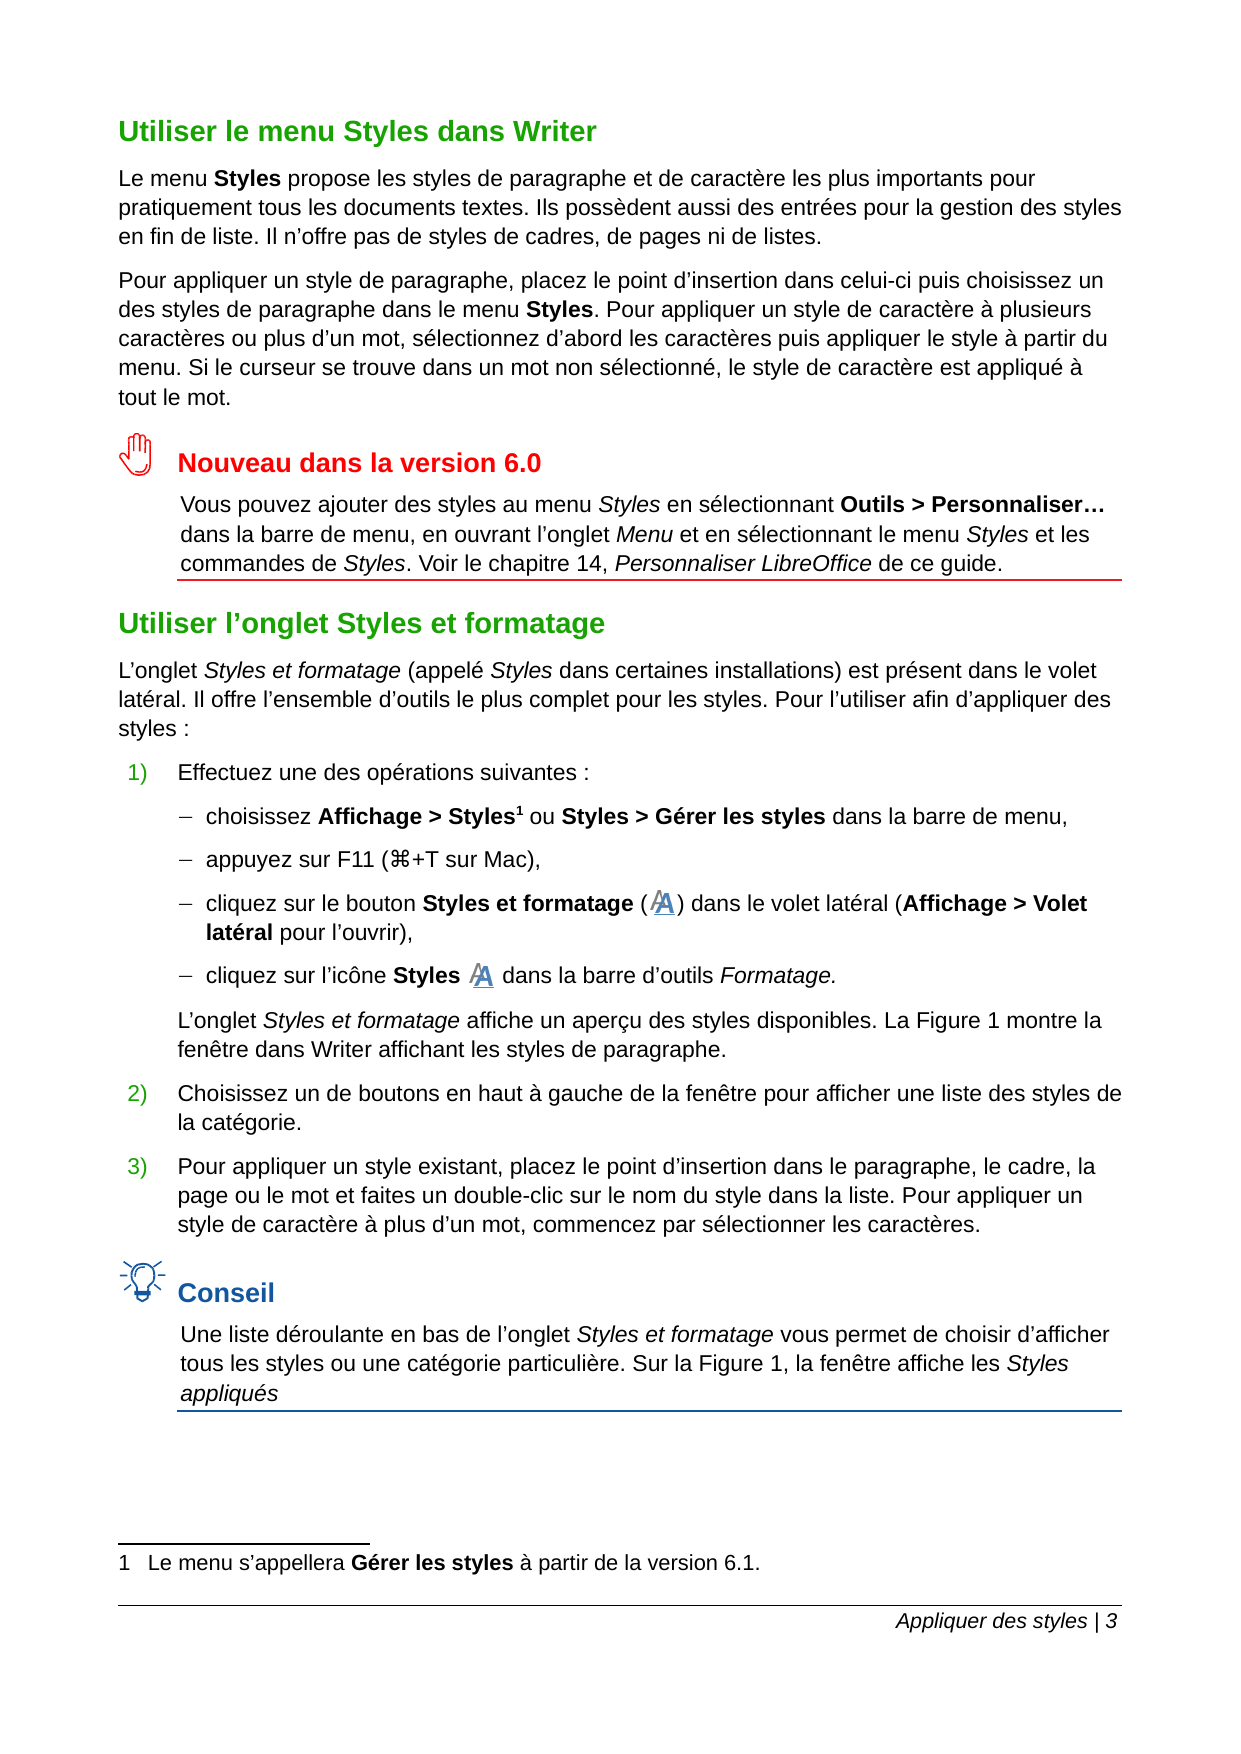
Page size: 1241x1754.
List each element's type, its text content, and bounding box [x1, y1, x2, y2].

text Le menu Styles propose les styles de paragraphe et de caractère les plus importants pour pratiquement tous les documents textes. Ils possèdent aussi des entrées pour la gestion des styles en fin de liste. Il n’offre pas de styles de cadres, de pages ni de listes. [118, 162, 1122, 249]
list Choisissez un de boutons en haut à gauche de la fenêtre pour afficher une liste des styles de la catégorie. [148, 1077, 1122, 1135]
subtitle Utiliser le menu Styles dans Writer [118, 118, 1122, 147]
list Effectuez une des opérations suivantes : [148, 756, 1122, 785]
list Pour appliquer un style existant, placez le point d’insertion dans le paragraphe, le cadre, la page ou le mot et faites un double-clic sur le nom du style dans la liste. Pour appliquer un style de caractère à plus d’un mot, commencez par sélectionner les caractères. [148, 1150, 1122, 1237]
list Nouveau dans la version 6.0 [118, 432, 1122, 478]
picture [647, 887, 677, 917]
text Vous pouvez ajouter des styles au menu Styles en sélectionnant Outils > Personnaliser… dans la barre de menu, en ouvrant l’onglet Menu et en sélectionnant le menu Styles et les commandes de Styles. Voir le chapitre 14, Personnaliser LibreOffice de ce guide. [177, 486, 1122, 579]
list appuyez sur F11 (⌘+T sur Mac), [176, 844, 1122, 873]
list Le menu s’appellera Gérer les styles à partir de la version 6.1. [118, 1550, 1122, 1575]
list choisissez Affichage > Styles ou Styles > Gérer les styles dans la barre de menu, [176, 800, 1122, 829]
list cliquez sur le bouton Styles et formatage () dans le volet latéral (Affichage > Volet latéral pour l’ouvrir), [176, 887, 1122, 946]
list Conseil [118, 1259, 1122, 1308]
picture [466, 960, 496, 990]
list cliquez sur l’icône Styles [176, 960, 466, 989]
text L’onglet Styles et formatage (appelé Styles dans certaines installations) est présent dans le volet latéral. Il offre l’ensemble d’outils le plus complet pour les styles. Pour l’utiliser afin d’appliquer des styles : [118, 654, 1122, 742]
list dans la barre d’outils Formatage. [496, 960, 1122, 989]
subtitle Utiliser l’onglet Styles et formatage [118, 610, 1122, 639]
text Pour appliquer un style de paragraphe, placez le point d’insertion dans celui-ci puis choisissez un des styles de paragraphe dans le menu Styles. Pour appliquer un style de caractère à plusieurs caractères ou plus d’un mot, sélectionnez d’abord les caractères puis appliquer le style à partir du menu. Si le curseur se trouve dans un mot non sélectionné, le style de caractère est appliqué à tout le mot. [118, 264, 1122, 410]
list L’onglet Styles et formatage affiche un aperçu des styles disponibles. La Figure 1 montre la fenêtre dans Writer affichant les styles de paragraphe. [148, 1004, 1122, 1062]
text Une liste déroulante en bas de l’onglet Styles et formatage vous permet de choisir d’afficher tous les styles ou une catégorie particulière. Sur la Figure 1, la fenêtre affiche les Styles appliqués [177, 1316, 1122, 1410]
